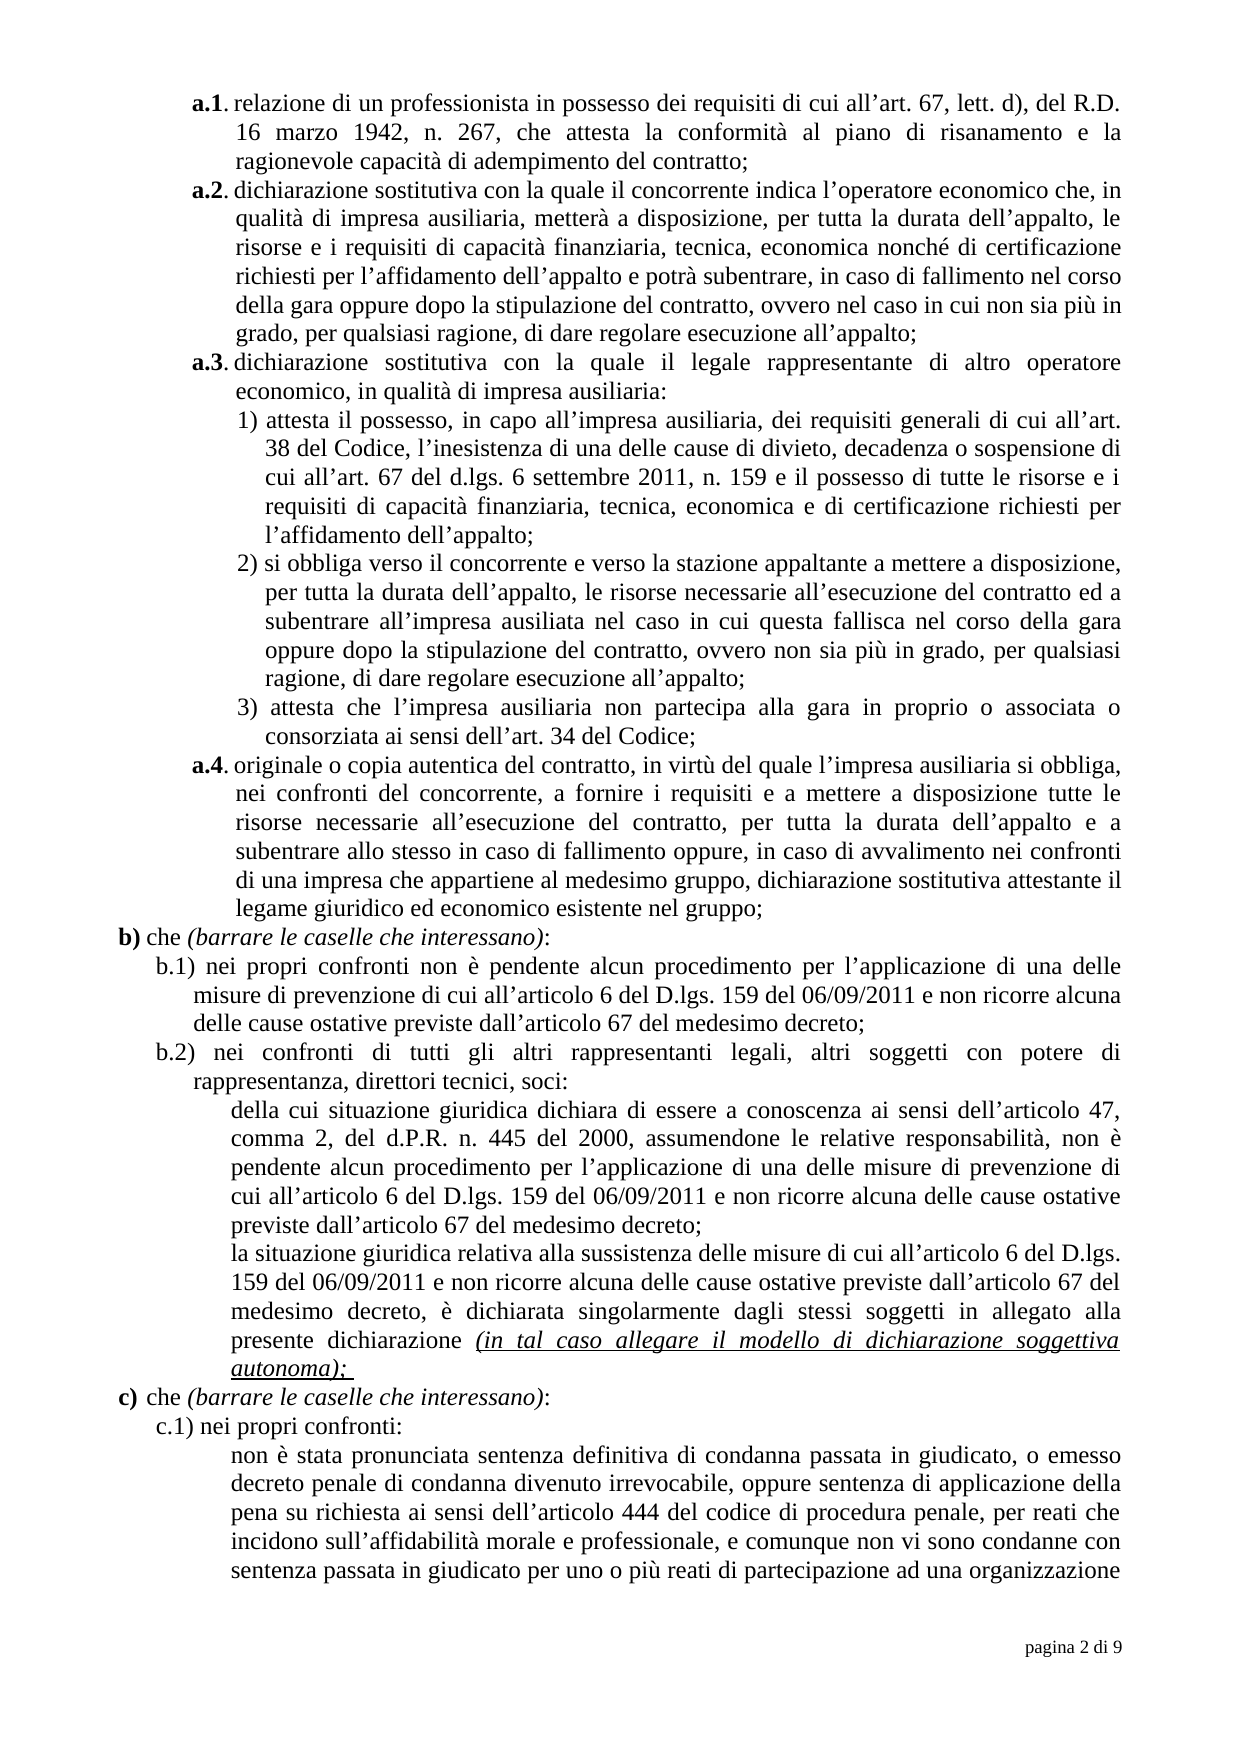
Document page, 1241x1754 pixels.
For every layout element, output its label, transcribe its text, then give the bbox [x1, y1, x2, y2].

text a.4. originale o copia autentica del contratto, in virtù del quale l’impresa ausiliaria si obbliga, nei confronti del concorrente, a fornire i requisiti e a mettere a disposizione tutte le risorse necessarie all’esecuzione del contratto, per tutta la durata dell’appalto e a subentrare allo stesso in caso di fallimento oppure, in caso di avvalimento nei confronti di una impresa che appartiene al medesimo gruppo, dichiarazione sostitutiva attestante il legame giuridico ed economico esistente nel gruppo; [192, 750, 1122, 922]
text a.2. dichiarazione sostitutiva con la quale il concorrente indica l’operatore economico che, in qualità di impresa ausiliaria, metterà a disposizione, per tutta la durata dell’appalto, le risorse e i requisiti di capacità finanziaria, tecnica, economica nonché di certificazione richiesti per l’affidamento dell’appalto e potrà subentrare, in caso di fallimento nel corso della gara oppure dopo la stipulazione del contratto, ovvero nel caso in cui non sia più in grado, per qualsiasi ragione, di dare regolare esecuzione all’appalto; [192, 175, 1122, 347]
text 2) si obbliga verso il concorrente e verso la stazione appaltante a mettere a disposizione, per tutta la durata dell’appalto, le risorse necessarie all’esecuzione del contratto ed a subentrare all’impresa ausiliata nel caso in cui questa fallisca nel corso della gara oppure dopo la stipulazione del contratto, ovvero non sia più in grado, per qualsiasi ragione, di dare regolare esecuzione all’appalto; [237, 548, 1122, 692]
text b) che (barrare le caselle che interessano): [118, 922, 1122, 951]
text 1) attesta il possesso, in capo all’impresa ausiliaria, dei requisiti generali di cui all’art. 38 del Codice, l’inesistenza di una delle cause di divieto, decadenza o sospensione di cui all’art. 67 del d.lgs. 6 settembre 2011, n. 159 e il possesso di tutte le risorse e i requisiti di capacità finanziaria, tecnica, economica e di certificazione richiesti per l’affidamento dell’appalto; [237, 405, 1122, 548]
text  la situazione giuridica relativa alla sussistenza delle misure di cui all’articolo 6 del D.lgs. 159 del 06/09/2011 e non ricorre alcuna delle cause ostative previste dall’articolo 67 del medesimo decreto, è dichiarata singolarmente dagli stessi soggetti in allegato alla presente dichiarazione (in tal caso allegare il modello di dichiarazione soggettiva autonoma); [193, 1238, 1122, 1382]
text  non è stata pronunciata sentenza definitiva di condanna passata in giudicato, o emesso decreto penale di condanna divenuto irrevocabile, oppure sentenza di applicazione della pena su richiesta ai sensi dell’articolo 444 del codice di procedura penale, per reati che incidono sull’affidabilità morale e professionale, e comunque non vi sono condanne con sentenza passata in giudicato per uno o più reati di partecipazione ad una organizzazione [193, 1440, 1122, 1583]
text b.1) nei propri confronti non è pendente alcun procedimento per l’applicazione di una delle misure di prevenzione di cui all’articolo 6 del D.lgs. 159 del 06/09/2011 e non ricorre alcuna delle cause ostative previste dall’articolo 67 del medesimo decreto; [156, 951, 1122, 1037]
text  della cui situazione giuridica dichiara di essere a conoscenza ai sensi dell’articolo 47, comma 2, del d.P.R. n. 445 del 2000, assumendone le relative responsabilità, non è pendente alcun procedimento per l’applicazione di una delle misure di prevenzione di cui all’articolo 6 del D.lgs. 159 del 06/09/2011 e non ricorre alcuna delle cause ostative previste dall’articolo 67 del medesimo decreto; [193, 1095, 1122, 1238]
text b.2) nei confronti di tutti gli altri rappresentanti legali, altri soggetti con potere di rappresentanza, direttori tecnici, soci: [156, 1037, 1122, 1095]
text 3) attesta che l’impresa ausiliaria non partecipa alla gara in proprio o associata o consorziata ai sensi dell’art. 34 del Codice; [237, 692, 1122, 750]
text a.1. relazione di un professionista in possesso dei requisiti di cui all’art. 67, lett. d), del R.D. 16 marzo 1942, n. 267, che attesta la conformità al piano di risanamento e la ragionevole capacità di adempimento del contratto; [192, 88, 1122, 175]
text c) che (barrare le caselle che interessano): [118, 1382, 1122, 1411]
text c.1) nei propri confronti: [156, 1411, 1122, 1440]
text a.3. dichiarazione sostitutiva con la quale il legale rappresentante di altro operatore economico, in qualità di impresa ausiliaria: [192, 347, 1122, 405]
